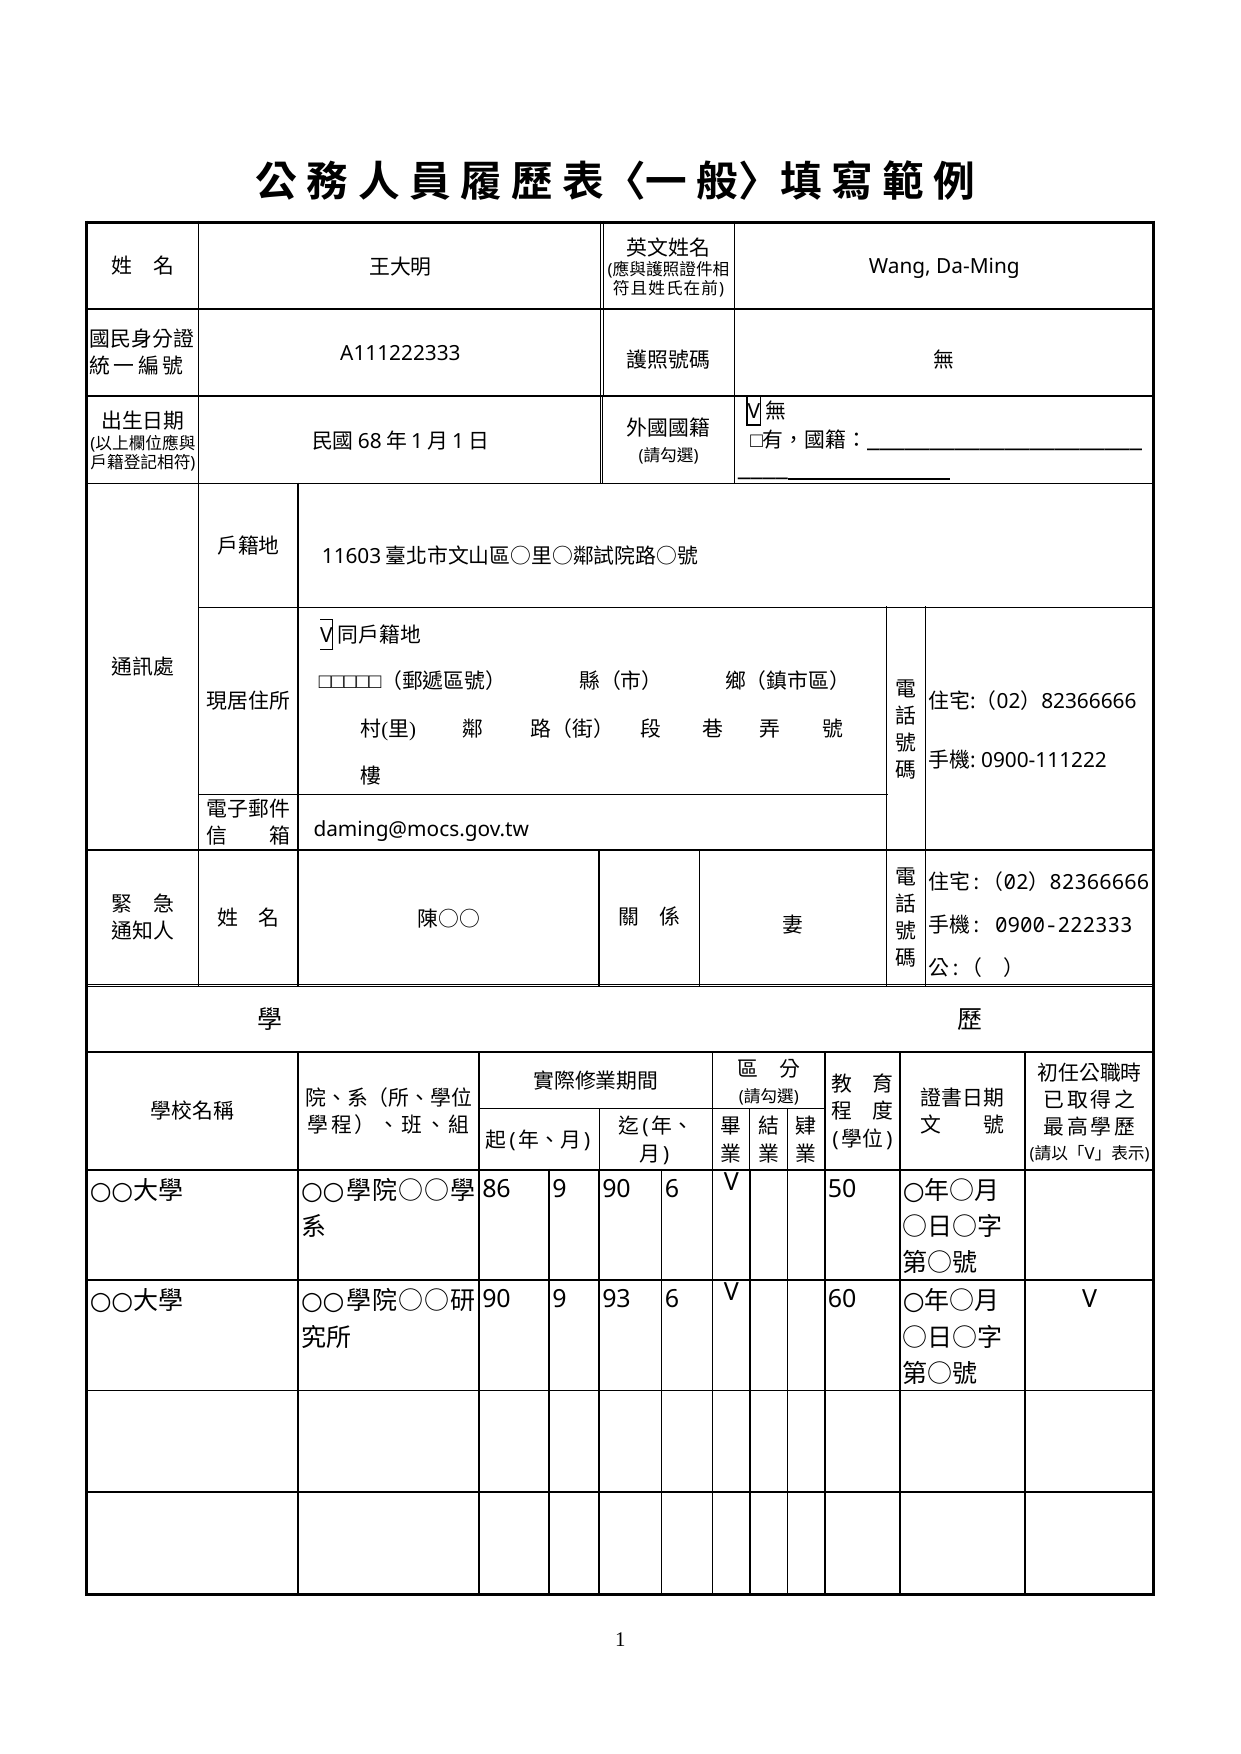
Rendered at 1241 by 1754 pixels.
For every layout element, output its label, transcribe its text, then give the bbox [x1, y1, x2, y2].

table_cell [1026, 1493, 1152, 1593]
table_cell V同戶籍地 □□□□□（郵遞區號） 縣（市） 鄉（鎮市區） 村(里) 鄰 路（街） 段 巷 弄 號 樓 [299, 608, 886, 793]
table_cell 初任公職時 已取得之 最高學歷 (請以「V」表示) [1026, 1053, 1152, 1169]
table_cell 住宅:（02）82366666 手機: 0900-222333 公:（ ） [926, 851, 1152, 983]
table_cell 緊 急 通知人 [88, 851, 198, 983]
table_cell [662, 1493, 712, 1593]
table_cell 學 歷 [88, 987, 1152, 1051]
table_cell 9 [550, 1171, 598, 1279]
table_cell [713, 1493, 749, 1593]
table_cell [788, 1391, 824, 1491]
table_cell V無 □有，國籍：__________________________ [735, 397, 1152, 482]
table_header Wang, Da-Ming [735, 224, 1152, 308]
table_cell V [1026, 1281, 1152, 1389]
table_cell 外國國籍 (請勾選) [603, 397, 734, 482]
table_cell ○○學院○○研究所 [299, 1281, 478, 1389]
table_cell 民國68年1月1日 [199, 397, 600, 482]
table_cell [480, 1493, 548, 1593]
table_cell [826, 1391, 899, 1491]
text 公 務 人 員 履 歷 表〈一 般〉填 寫 範 例 [89, 148, 1152, 208]
table_cell 9 [550, 1281, 598, 1389]
table_cell 關 係 [600, 851, 699, 983]
table_cell ○○學院○○學系 [299, 1171, 478, 1279]
table_cell 93 [600, 1281, 661, 1389]
table_cell 6 [662, 1281, 712, 1389]
table_cell [299, 1493, 478, 1593]
table_cell [751, 1493, 787, 1593]
table_cell [550, 1391, 598, 1491]
table_cell [662, 1391, 712, 1491]
table_cell V [713, 1281, 749, 1389]
table_cell 教 育 程 度 (學位) [826, 1053, 899, 1169]
table_cell 院、系（所、學位 學程）、班、組 [299, 1053, 478, 1169]
table_cell ○○大學 [88, 1281, 297, 1389]
table_cell 區 分 (請勾選) [713, 1053, 824, 1108]
table_cell [751, 1171, 787, 1279]
table_cell ○○大學 [88, 1171, 297, 1279]
table_cell 陳○○ [299, 851, 598, 983]
table_cell [88, 1391, 297, 1491]
table_cell 肄業 [788, 1109, 824, 1169]
table_cell ○年○月○日○字第○號 [901, 1281, 1024, 1389]
table_cell [751, 1391, 787, 1491]
table_cell [299, 1391, 478, 1491]
table_cell [788, 1281, 824, 1389]
table_cell [826, 1493, 899, 1593]
table_cell V [713, 1171, 749, 1279]
table_cell 現居住所 [199, 608, 297, 793]
table_cell [713, 1391, 749, 1491]
table_cell [600, 1391, 661, 1491]
table_cell [788, 1171, 824, 1279]
table_cell 結業 [750, 1109, 787, 1169]
table_cell 50 [826, 1171, 899, 1279]
table_cell [1026, 1391, 1152, 1491]
table_cell 電話號碼 [887, 851, 925, 983]
table_cell [901, 1391, 1024, 1491]
table_cell 實際修業期間 [480, 1053, 712, 1108]
table_cell 通訊處 [88, 484, 198, 849]
table_cell 學校名稱 [88, 1053, 297, 1169]
table_cell 出生日期 (以上欄位應與戶籍登記相符) [88, 397, 198, 482]
table_cell 住宅:（02）82366666 手機: 0900-111222 [926, 608, 1152, 849]
table_cell [751, 1281, 787, 1389]
table_cell 11603臺北市文山區○里○鄰試院路○號 [299, 484, 1152, 606]
table_cell 證書日期 文 號 [901, 1053, 1024, 1169]
table_cell 90 [480, 1281, 548, 1389]
table_cell 護照號碼 [604, 310, 734, 395]
table_cell 起(年、月) [480, 1109, 599, 1169]
table_cell 畢業 [713, 1109, 749, 1169]
table_cell [480, 1391, 548, 1491]
table_header 姓 名 [88, 224, 198, 308]
table_cell 電話號碼 [887, 608, 925, 849]
table_cell 6 [662, 1171, 712, 1279]
table_cell 90 [600, 1171, 661, 1279]
table_cell 86 [480, 1171, 548, 1279]
table_cell A111222333 [199, 310, 600, 395]
table_cell 妻 [700, 851, 886, 983]
table_cell ○年○月○日○字第○號 [901, 1171, 1024, 1279]
table_header 王大明 [199, 224, 600, 308]
table_cell 60 [826, 1281, 899, 1389]
table_cell [88, 1493, 297, 1593]
table_cell [901, 1493, 1024, 1593]
table_cell 迄(年、月) [600, 1109, 712, 1169]
table_cell 國民身分證統一編號 [88, 310, 198, 395]
table_cell [600, 1493, 661, 1593]
table_cell 電子郵件 信 箱 [199, 795, 297, 849]
table_header 英文姓名 (應與護照證件相符且姓氏在前) [604, 224, 734, 308]
table_cell daming@mocs.gov.tw [299, 795, 886, 849]
table_cell 無 [735, 310, 1152, 395]
table_cell [1026, 1171, 1152, 1279]
table_cell [550, 1493, 598, 1593]
table_cell 姓 名 [199, 851, 297, 983]
table_cell [788, 1493, 824, 1593]
table_cell 戶籍地 [199, 484, 297, 606]
